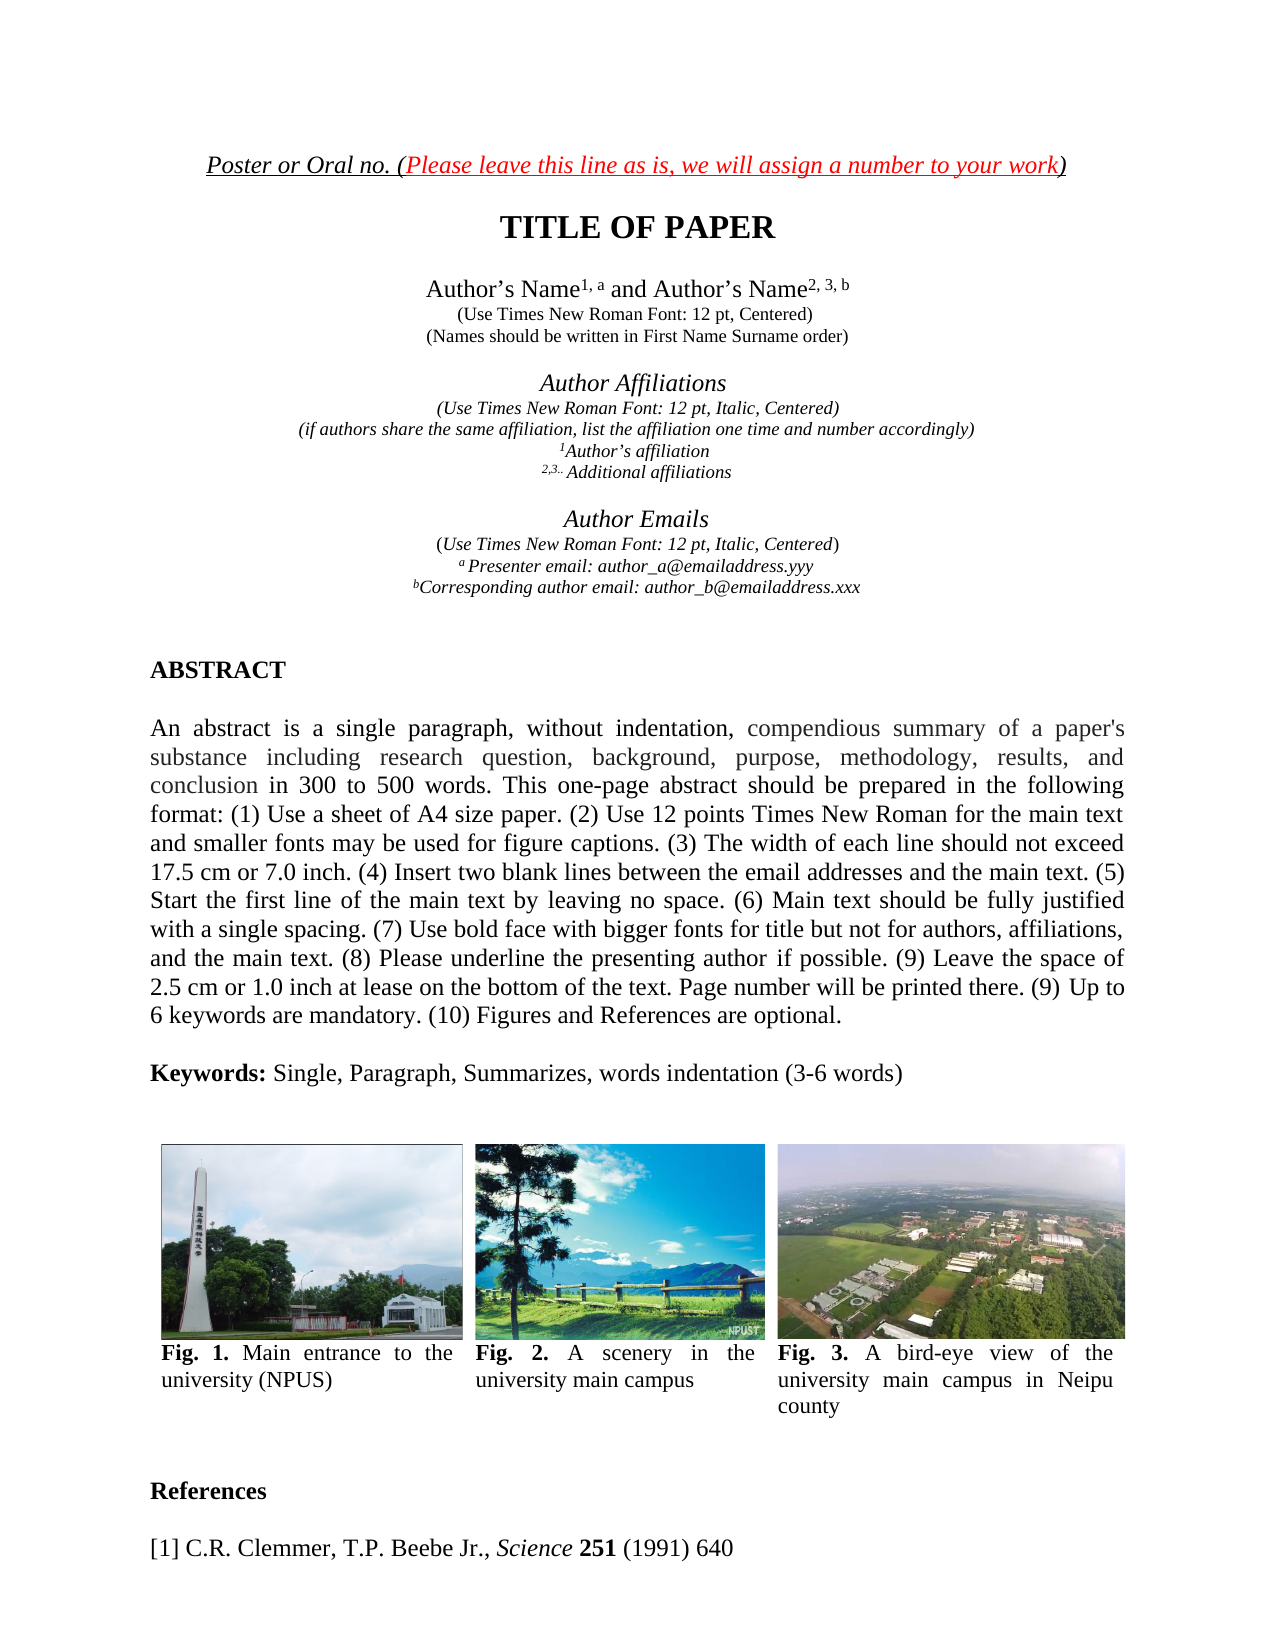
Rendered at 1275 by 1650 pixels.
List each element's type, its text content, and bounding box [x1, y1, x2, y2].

table_cell Fig. 3. A bird-eye view of the university main campus in Neipu county [766, 1339, 1125, 1418]
text a Presenter email: author_a@emailaddress.yyy [150, 555, 1125, 576]
text 1Author’s affiliation [150, 440, 1125, 461]
table_header [150, 1144, 161, 1339]
text (Use Times New Roman Font: 12 pt, Italic, Centered) [150, 533, 1125, 555]
text bCorresponding author email: author_b@emailaddress.xxx [150, 576, 1125, 627]
table_header [464, 1144, 475, 1339]
text Author Emails [150, 483, 1125, 533]
text References [150, 1476, 1125, 1505]
text An abstract is a single paragraph, without indentation, compendious summary of a paper's substance including research question, background, purpose, methodology, results, and conclusion in 300 to 500 words. This one-page abstract should be prepared in the following format: (1) Use a sheet of A4 size paper. (2) Use 12 points Times New Roman for the main text and smaller fonts may be used for figure captions. (3) The width of each line should not exceed 17.5 cm or 7.0 inch. (4) Insert two blank lines between the email addresses and the main text. (5) Start the first line of the main text by leaving no space. (6) Main text should be fully justified with a single spacing. (7) Use bold face with bigger fonts for title but not for authors, affiliations, and the main text. (8) Please underline the presenting author if possible. (9) Leave the space of 2.5 cm or 1.0 inch at lease on the bottom of the text. Page number will be printed there. (9) Up to 6 keywords are mandatory. (10) Figures and References are optional. [150, 713, 1125, 1029]
text (Names should be written in First Name Surname order) [150, 325, 1125, 346]
text Author’s Name1, a and Author’s Name2, 3, b (Use Times New Roman Font: 12 pt, Centered) [150, 274, 1125, 325]
text [1] C.R. Clemmer, T.P. Beebe Jr., Science 251 (1991) 640 [150, 1533, 1125, 1562]
text Keywords: Single, Paragraph, Summarizes, words indentation (3-6 words) [150, 1058, 1125, 1087]
text (Use Times New Roman Font: 12 pt, Italic, Centered) (if authors share the same affiliation, list the affiliation one time and number accordingly) [150, 397, 1125, 440]
table_cell Fig. 1. Main entrance to the university (NPUS) [150, 1339, 464, 1418]
table_cell Fig. 2. A scenery in the university main campus [464, 1339, 766, 1418]
table_header [766, 1144, 777, 1339]
text Poster or Oral no. (Please leave this line as is, we will assign a number to your work) [150, 150, 1125, 179]
text Author Affiliations [150, 368, 1125, 397]
title TITLE OF PAPER [150, 207, 1125, 246]
text ABSTRACT [150, 656, 1125, 684]
text 2,3.. Additional affiliations [150, 461, 1125, 483]
